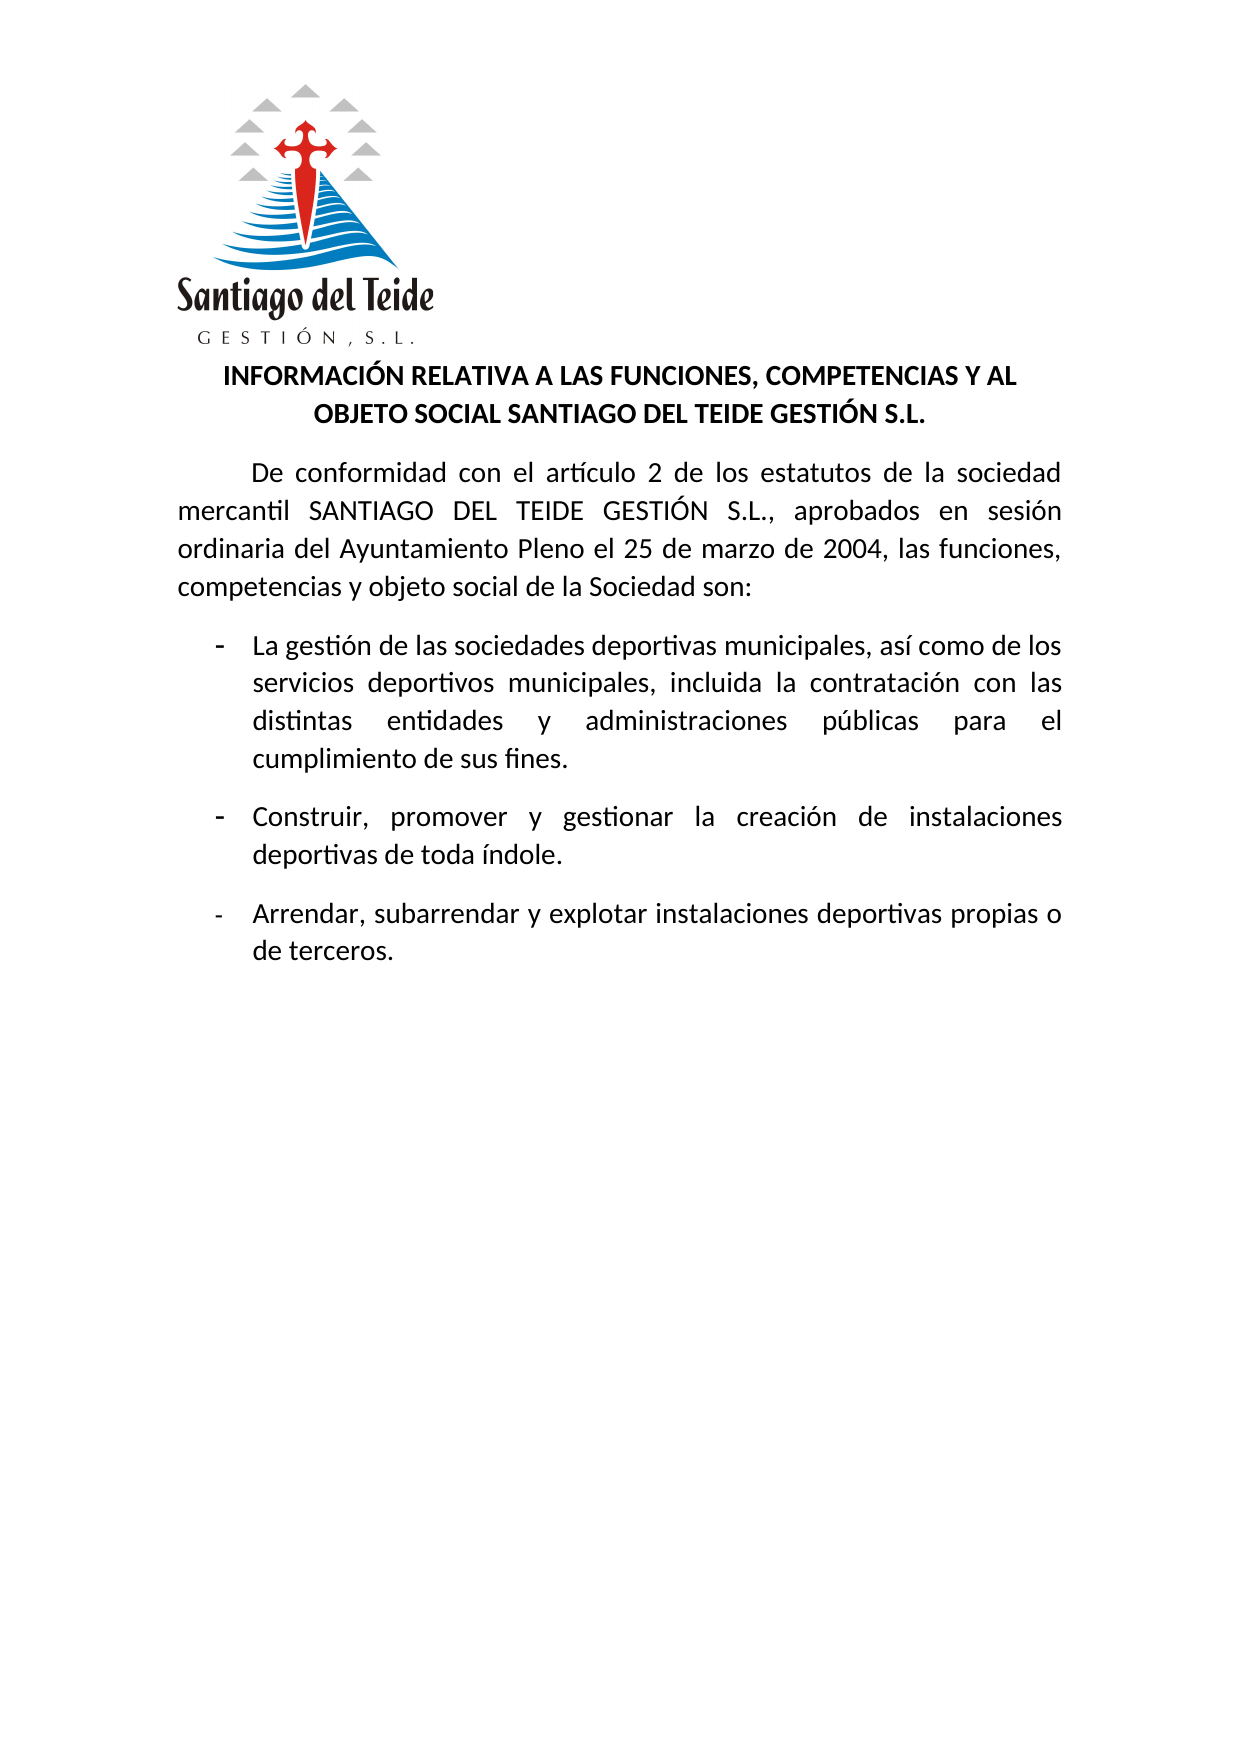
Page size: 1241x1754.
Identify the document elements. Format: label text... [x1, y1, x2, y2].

list Construir, promover y gestionar la creación de instalaciones deportivas de toda índole. [215, 798, 1063, 872]
list Arrendar, subarrendar y explotar instalaciones deportivas propias o de terceros. [215, 895, 1063, 968]
text De conformidad con el artículo 2 de los estatutos de la sociedad mercantil SANTIAGO DEL TEIDE GESTIÓN S.L., aprobados en sesión ordinaria del Ayuntamiento Pleno el 25 de marzo de 2004, las funciones, competencias y objeto social de la Sociedad son: [177, 454, 1063, 604]
list La gestión de las sociedades deportivas municipales, así como de los servicios deportivos municipales, incluida la contratación con las distintas entidades y administraciones públicas para el cumplimiento de sus fines. [215, 627, 1063, 776]
text INFORMACIÓN RELATIVA A LAS FUNCIONES, COMPETENCIAS Y AL OBJETO SOCIAL SANTIAGO DEL TEIDE GESTIÓN S.L. [177, 357, 1063, 431]
